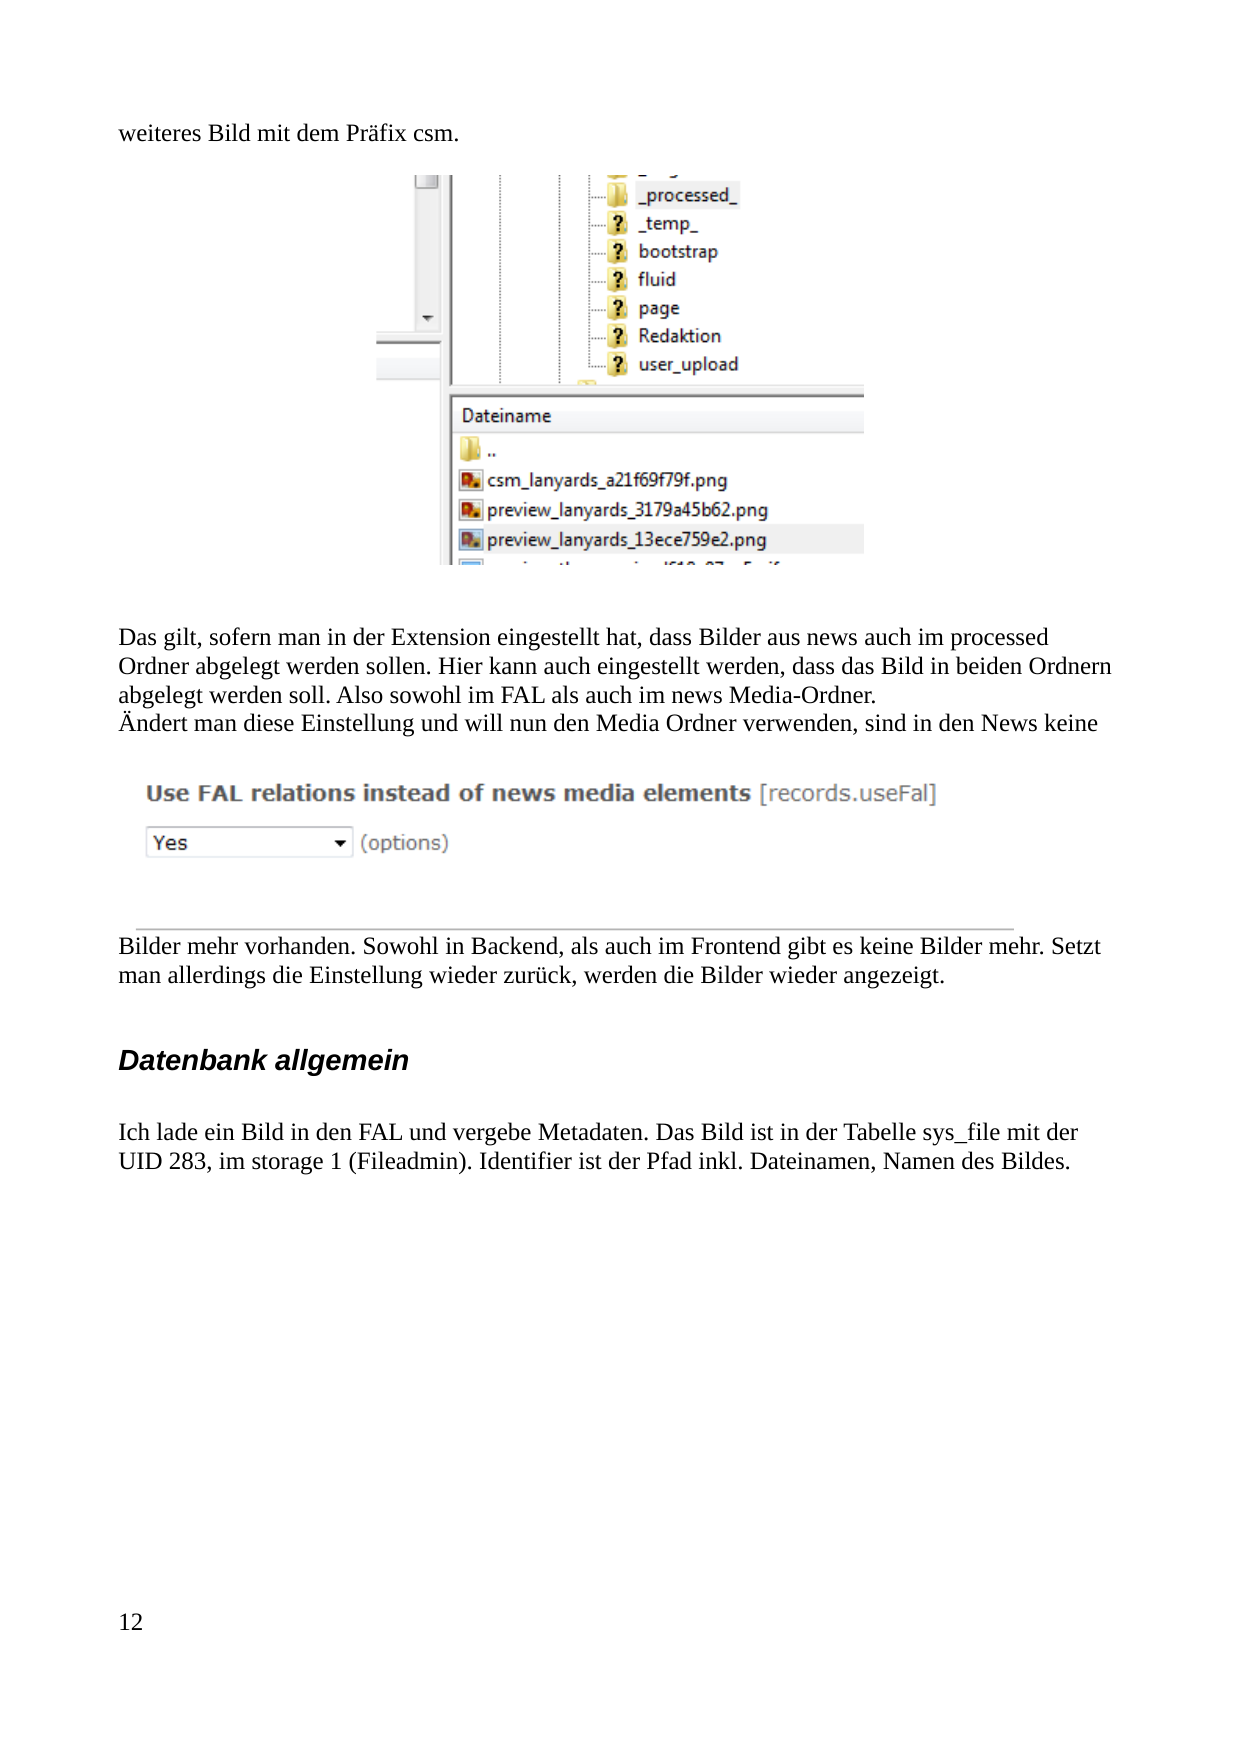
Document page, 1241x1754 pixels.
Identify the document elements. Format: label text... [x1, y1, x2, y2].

text weiteres Bild mit dem Präfix csm. [118, 118, 1122, 147]
picture [376, 175, 864, 565]
picture [135, 751, 1014, 932]
text Ich lade ein Bild in den FAL und vergebe Metadaten. Das Bild ist in der Tabelle sys_file mit der UID 283, im storage 1 (Fileadmin). Identifier ist der Pfad inkl. Dateinamen, Namen des Bildes. [118, 1117, 1122, 1175]
subtitle Datenbank allgemein [118, 1043, 1122, 1076]
text Das gilt, sofern man in der Extension eingestellt hat, dass Bilder aus news auch im processed Ordner abgelegt werden sollen. Hier kann auch eingestellt werden, dass das Bild in beiden Ordnern abgelegt werden soll. Also sowohl im FAL als auch im news Media-Ordner. [118, 622, 1122, 708]
text Ändert man diese Einstellung und will nun den Media Ordner verwenden, sind in den News keine Bilder mehr vorhanden. Sowohl in Backend, als auch im Frontend gibt es keine Bilder mehr. Setzt man allerdings die Einstellung wieder zurück, werden die Bilder wieder angezeigt. [118, 708, 1122, 989]
